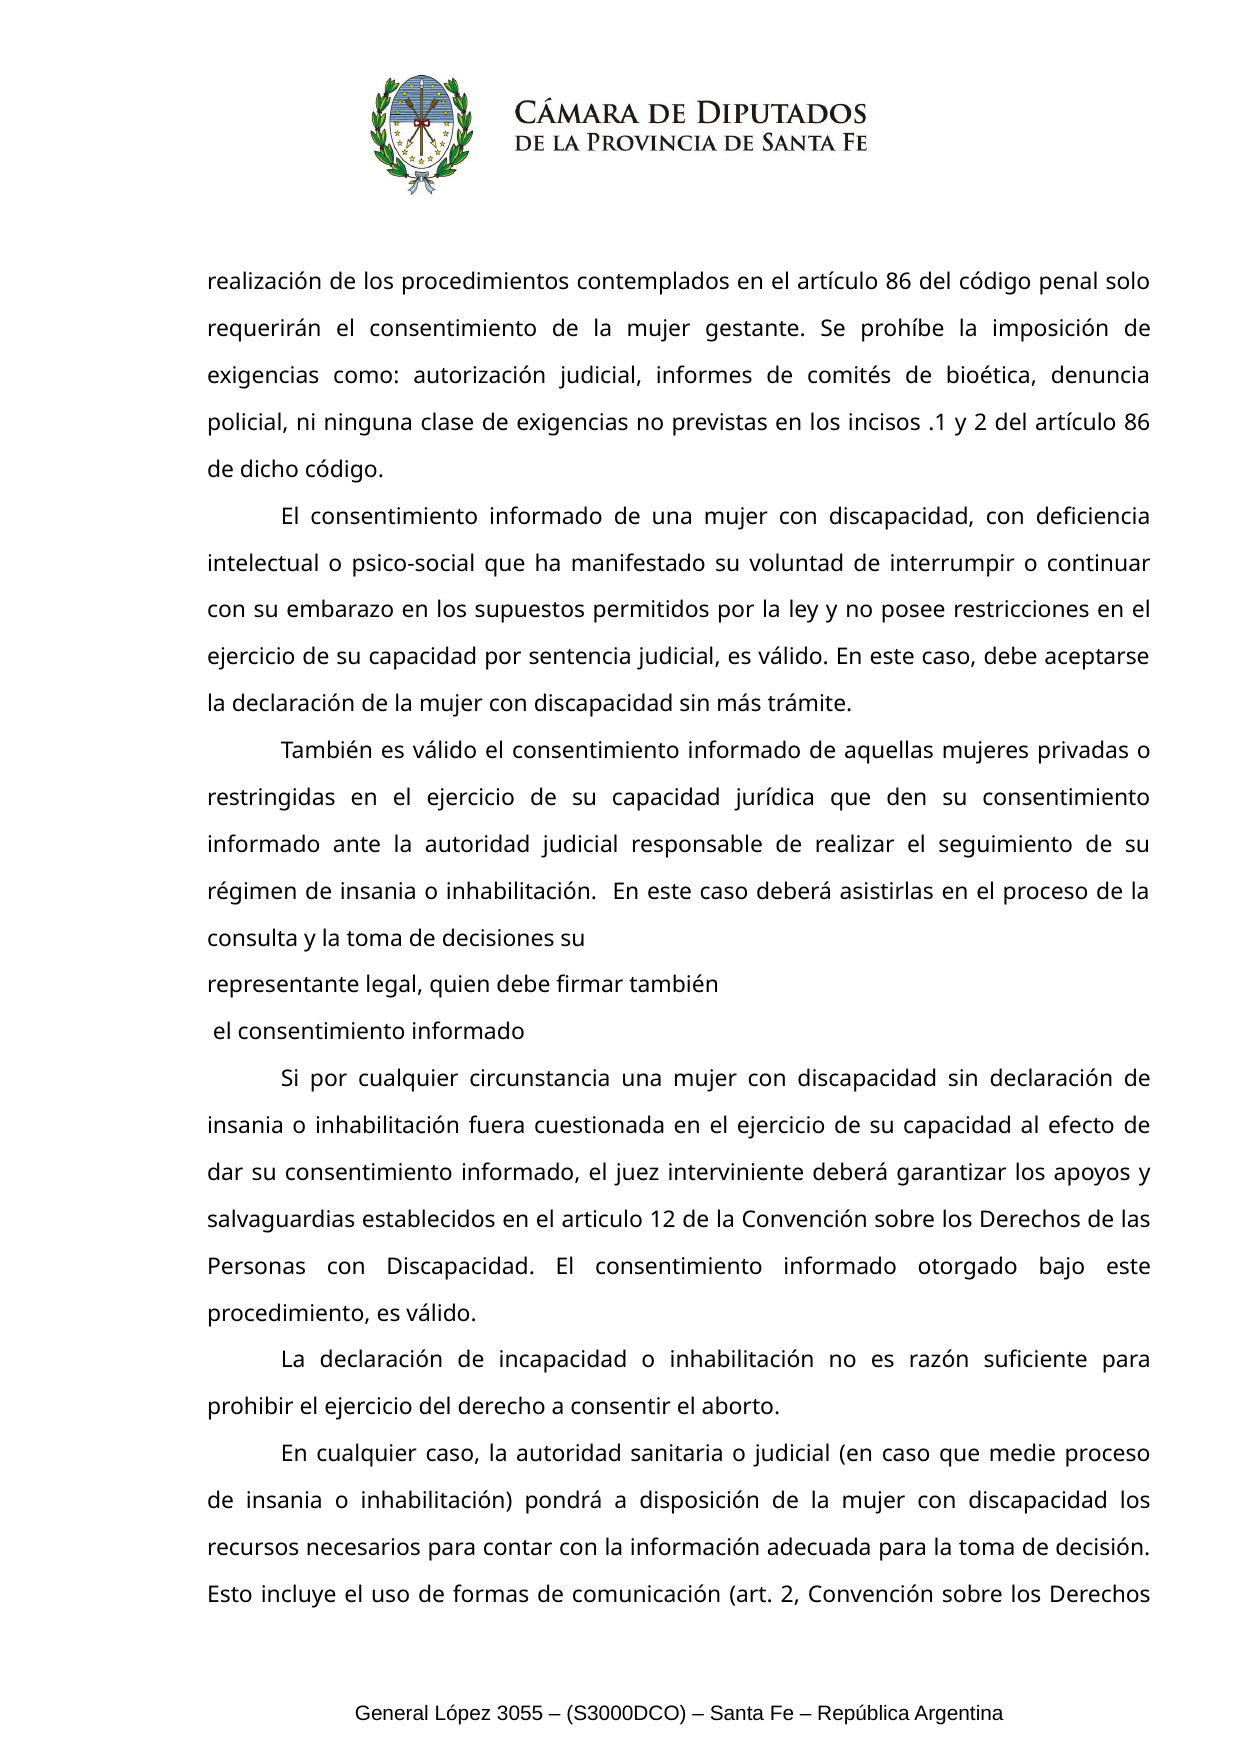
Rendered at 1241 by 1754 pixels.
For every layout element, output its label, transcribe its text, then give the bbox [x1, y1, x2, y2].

text representante legal, quien debe firmar también [207, 968, 1152, 1000]
text También es válido el consentimiento informado de aquellas mujeres privadas o restringidas en el ejercicio de su capacidad jurídica que den su consentimiento informado ante la autoridad judicial responsable de realizar el seguimiento de su régimen de insania o inhabilitación. En este caso deberá asistirlas en el proceso de la consulta y la toma de decisiones su [207, 734, 1152, 953]
text realización de los procedimientos contemplados en el artículo 86 del código penal solo requerirán el consentimiento de la mujer gestante. Se prohíbe la imposición de exigencias como: autorización judicial, informes de comités de bioética, denuncia policial, ni ninguna clase de exigencias no previstas en los incisos .1 y 2 del artículo 86 de dicho código. [207, 265, 1152, 484]
text En cualquier caso, la autoridad sanitaria o judicial (en caso que medie proceso de insania o inhabilitación) pondrá a disposición de la mujer con discapacidad los recursos necesarios para contar con la información adecuada para la toma de decisión. Esto incluye el uso de formas de comunicación (art. 2, Convención sobre los Derechos [207, 1437, 1152, 1609]
text La declaración de incapacidad o inhabilitación no es razón suficiente para prohibir el ejercicio del derecho a consentir el aborto. [207, 1343, 1152, 1422]
text Si por cualquier circunstancia una mujer con discapacidad sin declaración de insania o inhabilitación fuera cuestionada en el ejercicio de su capacidad al efecto de dar su consentimiento informado, el juez interviniente deberá garantizar los apoyos y salvaguardias establecidos en el articulo 12 de la Convención sobre los Derechos de las Personas con Discapacidad. El consentimiento informado otorgado bajo este procedimiento, es válido. [207, 1062, 1152, 1328]
picture [370, 75, 867, 199]
text El consentimiento informado de una mujer con discapacidad, con deficiencia intelectual o psico-social que ha manifestado su voluntad de interrumpir o continuar con su embarazo en los supuestos permitidos por la ley y no posee restricciones en el ejercicio de su capacidad por sentencia judicial, es válido. En este caso, debe aceptarse la declaración de la mujer con discapacidad sin más trámite. [207, 500, 1152, 718]
text el consentimiento informado [207, 1015, 1152, 1047]
